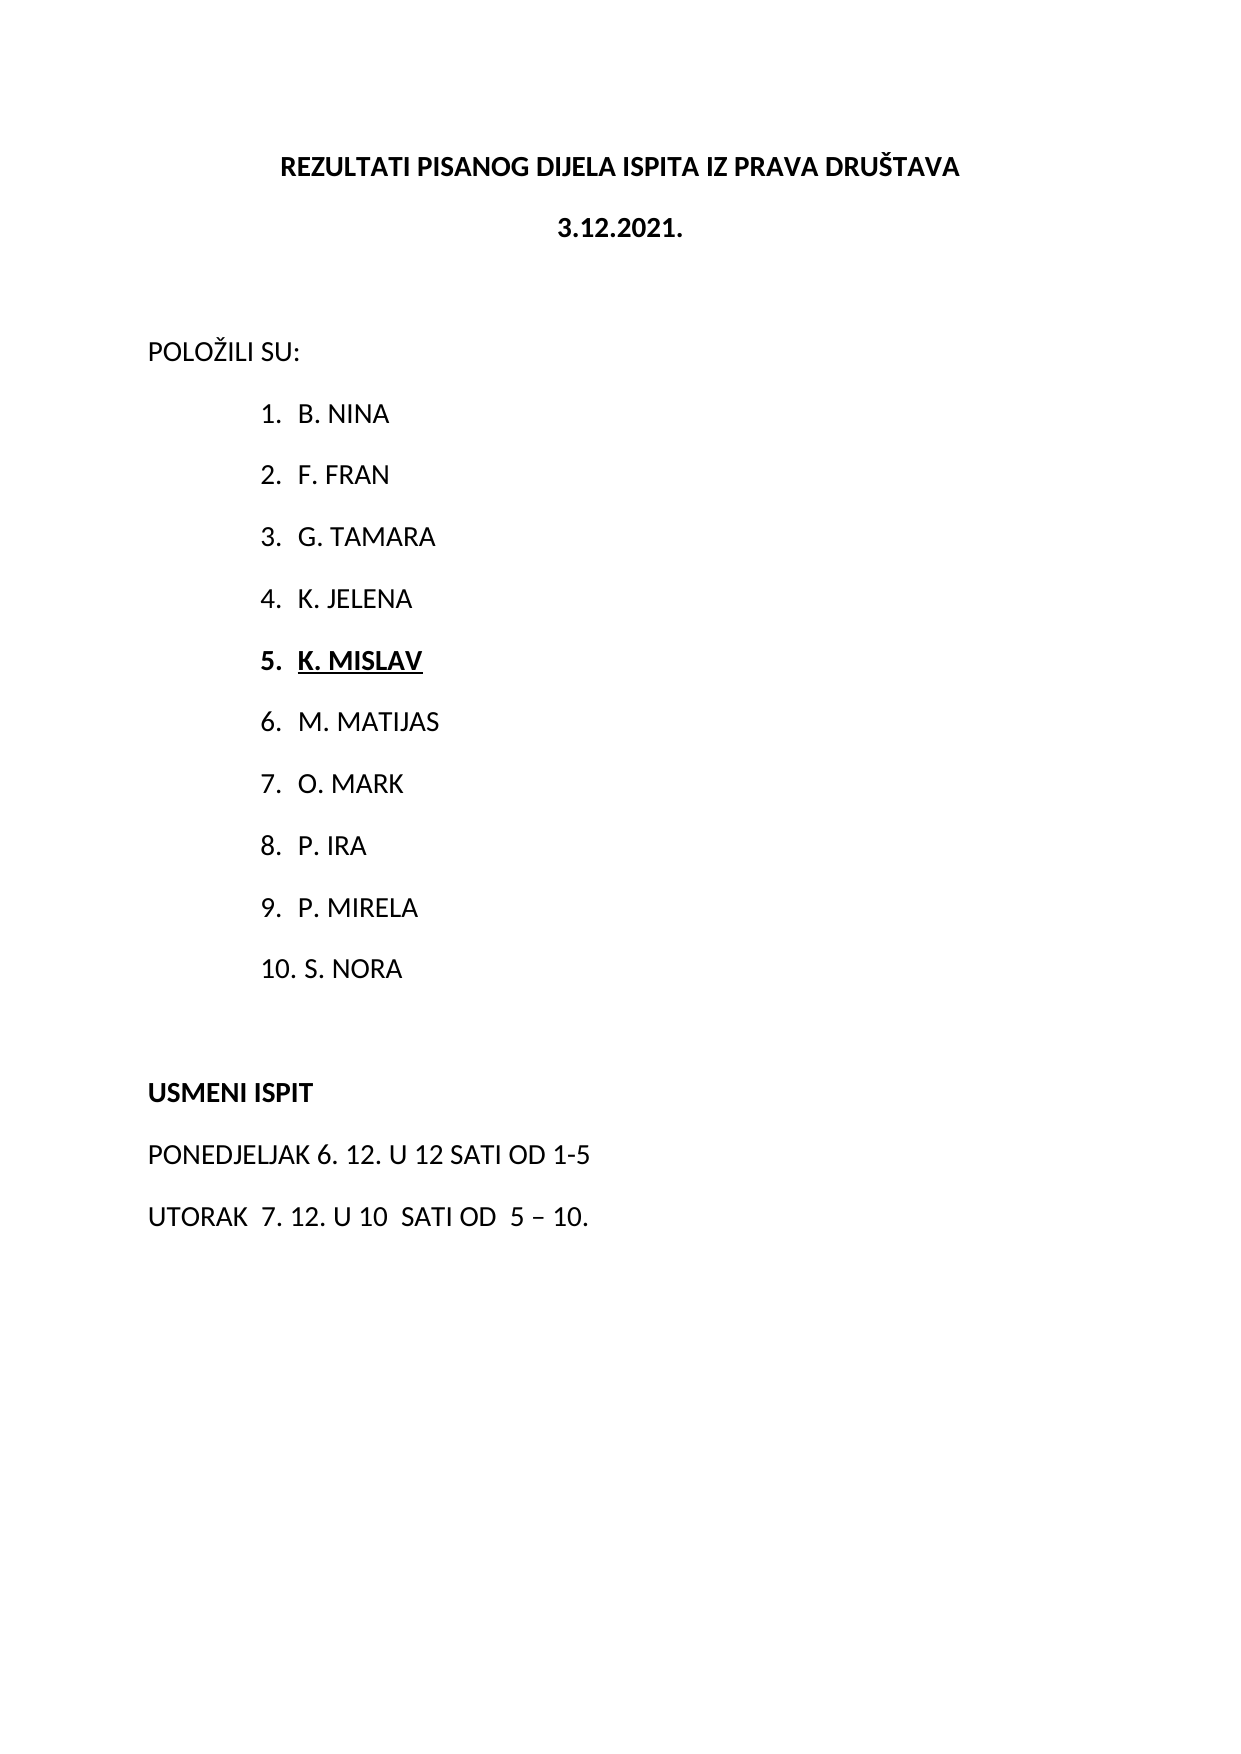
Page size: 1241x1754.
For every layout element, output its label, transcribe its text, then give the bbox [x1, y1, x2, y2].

text UTORAK 7. 12. U 10 SATI OD 5 – 10. [148, 1198, 1093, 1233]
list O. MARK [260, 765, 1093, 801]
text 3.12.2021. [148, 209, 1093, 245]
list K. MISLAV [260, 642, 1093, 677]
list K. JELENA [260, 580, 1093, 616]
list M. MATIJAS [260, 703, 1093, 739]
list F. FRAN [260, 456, 1093, 492]
text REZULTATI PISANOG DIJELA ISPITA IZ PRAVA DRUŠTAVA [148, 148, 1093, 183]
text PONEDJELJAK 6. 12. U 12 SATI OD 1-5 [148, 1136, 1093, 1172]
text USMENI ISPIT [148, 1074, 1093, 1110]
list G. TAMARA [260, 518, 1093, 554]
list P. MIRELA [260, 889, 1093, 924]
text POLOŽILI SU: [148, 333, 1093, 368]
list P. IRA [260, 827, 1093, 863]
list B. NINA [260, 395, 1093, 430]
list S. NORA [260, 951, 1093, 986]
